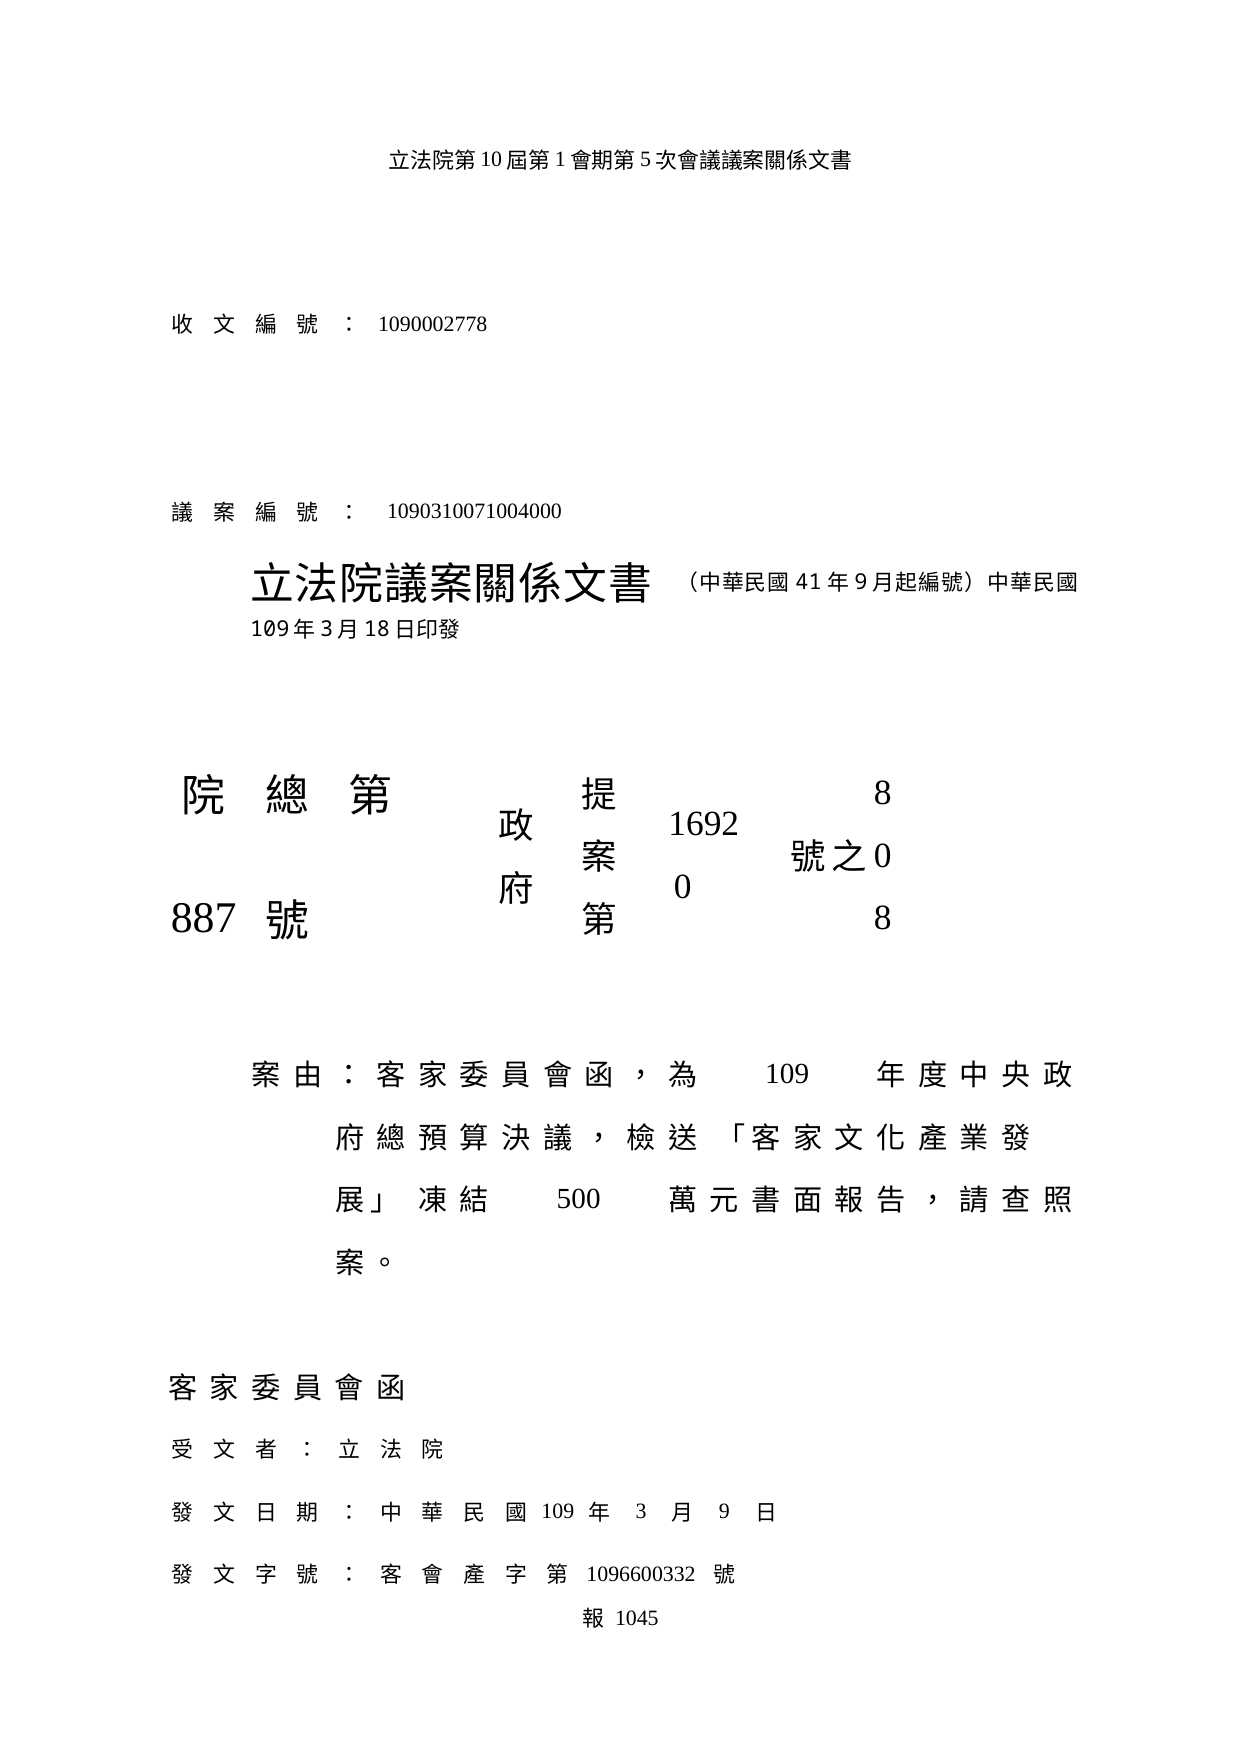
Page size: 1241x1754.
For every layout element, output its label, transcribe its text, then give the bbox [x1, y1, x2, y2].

table_header 號 [759, 719, 794, 969]
text 案由：客家委員會函，為109年度中央政府總預算決議，檢送「客家文化產業發展」凍結500萬元書面報告，請查照案。 [217, 1031, 1078, 1281]
table_header 提案第 [540, 719, 646, 969]
text 議案編號：1090310071004000 [162, 406, 1078, 531]
table_header 之 [794, 719, 830, 969]
table_header 院總第887號 [162, 719, 425, 969]
table_header 808 [830, 719, 895, 969]
text 收文編號：1090002778 [162, 219, 1078, 344]
text 發文字號：客會產字第1096600332號 [162, 1531, 1078, 1594]
text 客家委員會函 [162, 1344, 1078, 1406]
table_header 政府 [425, 719, 540, 969]
text 受文者：立法院 [162, 1406, 1078, 1469]
table_header 16920 [646, 719, 759, 969]
text 發文日期：中華民國109年3月9日 [162, 1469, 1078, 1531]
text 立法院議案關係文書 （中華民國41年9月起編號）中華民國109年3月18日印發 [250, 549, 1078, 644]
